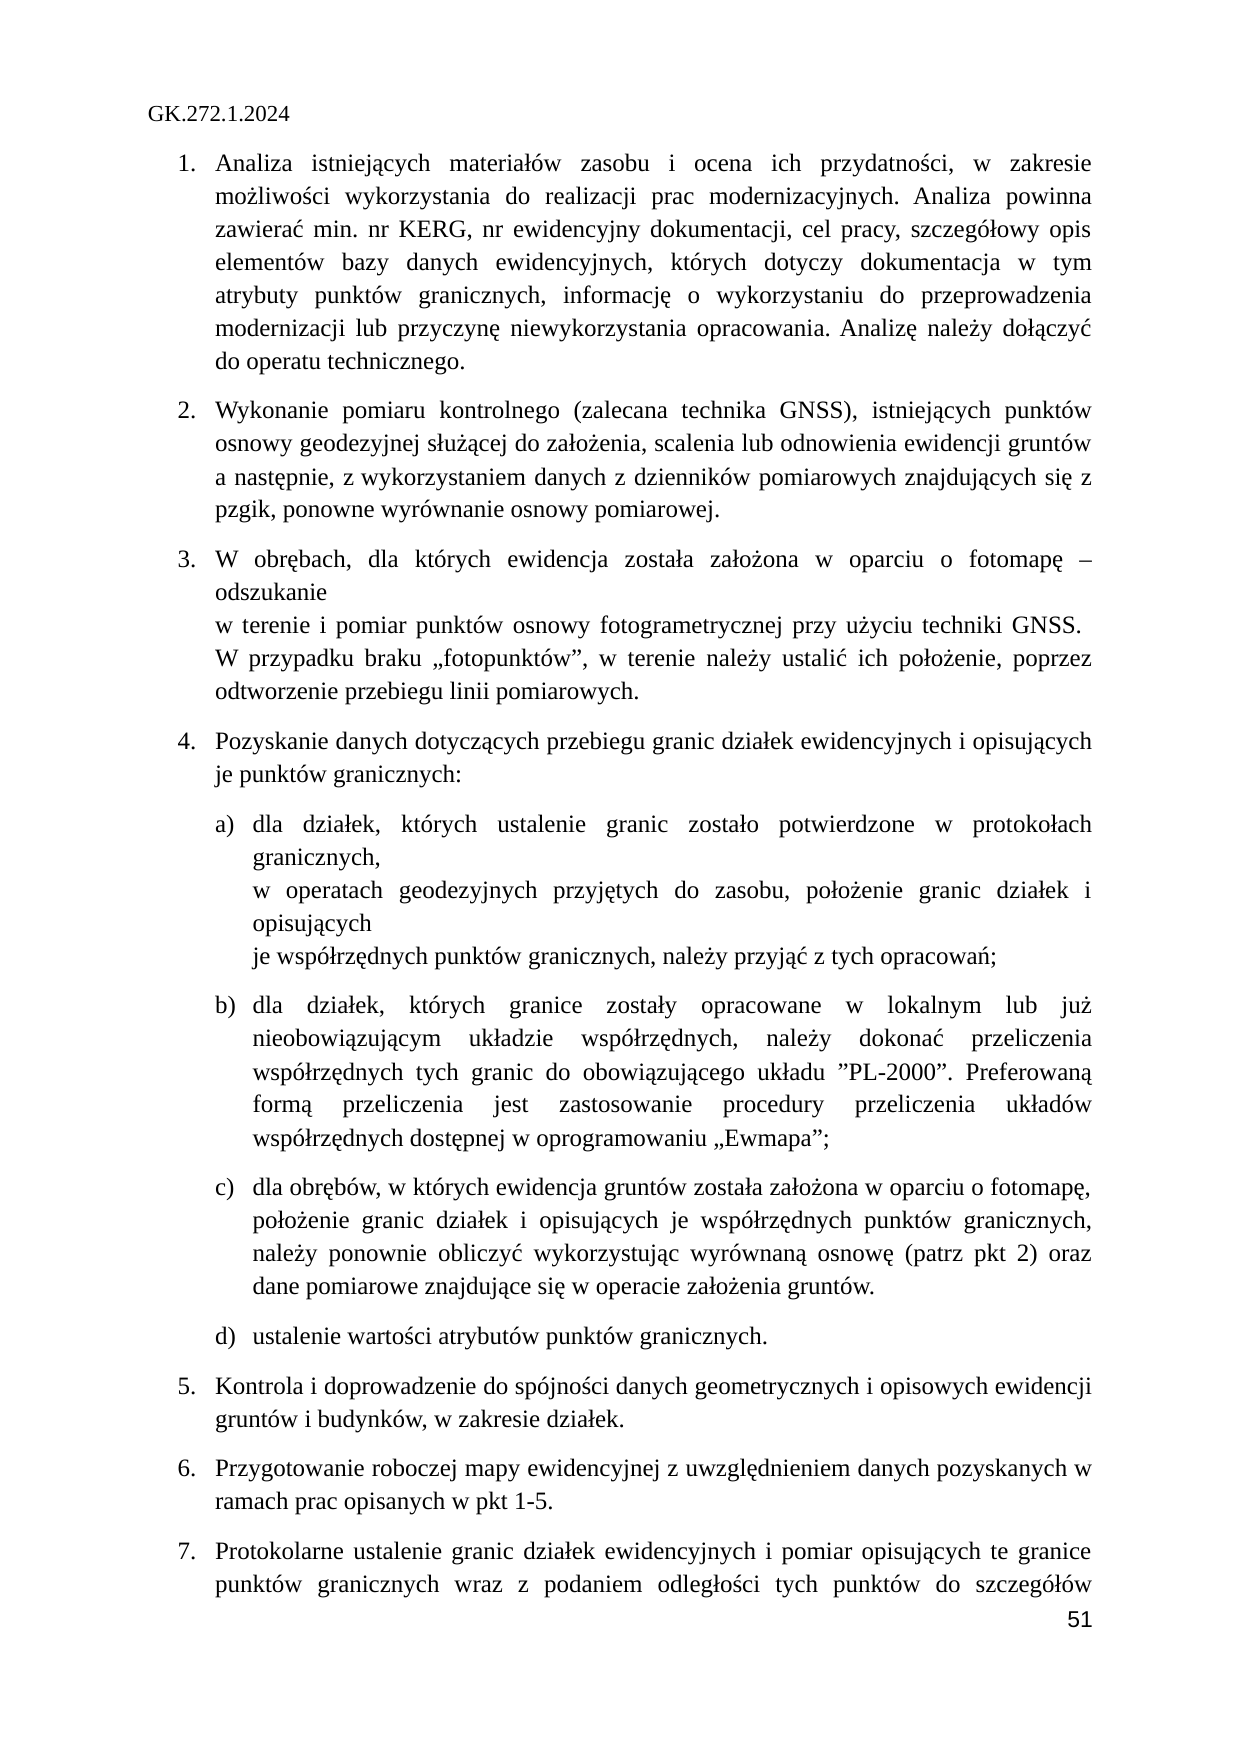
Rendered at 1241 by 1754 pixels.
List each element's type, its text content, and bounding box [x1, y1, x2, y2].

list dla działek, których granice zostały opracowane w lokalnym lub już nieobowiązującym układzie współrzędnych, należy dokonać przeliczenia współrzędnych tych granic do obowiązującego układu ”PL-2000”. Preferowaną formą przeliczenia jest zastosowanie procedury przeliczenia układów współrzędnych dostępnej w oprogramowaniu „Ewmapa”; [215, 991, 1092, 1151]
list Przygotowanie roboczej mapy ewidencyjnej z uwzględnieniem danych pozyskanych w ramach prac opisanych w pkt 1-5. [177, 1453, 1092, 1515]
list dla działek, których ustalenie granic zostało potwierdzone w protokołach granicznych, w operatach geodezyjnych przyjętych do zasobu, położenie granic działek i opisujących je współrzędnych punktów granicznych, należy przyjąć z tych opracowań; [215, 809, 1092, 969]
list ustalenie wartości atrybutów punktów granicznych. [215, 1321, 1092, 1350]
list W obrębach, dla których ewidencja została założona w oparciu o fotomapę – odszukanie w terenie i pomiar punktów osnowy fotogrametrycznej przy użyciu techniki GNSS. W przypadku braku „fotopunktów”, w terenie należy ustalić ich położenie, poprzez odtworzenie przebiegu linii pomiarowych. [177, 544, 1092, 705]
list Wykonanie pomiaru kontrolnego (zalecana technika GNSS), istniejących punktów osnowy geodezyjnej służącej do założenia, scalenia lub odnowienia ewidencji gruntów a następnie, z wykorzystaniem danych z dzienników pomiarowych znajdujących się z pzgik, ponowne wyrównanie osnowy pomiarowej. [177, 396, 1092, 523]
list Kontrola i doprowadzenie do spójności danych geometrycznych i opisowych ewidencji gruntów i budynków, w zakresie działek. [177, 1371, 1092, 1432]
list Pozyskanie danych dotyczących przebiegu granic działek ewidencyjnych i opisujących je punktów granicznych: [177, 726, 1092, 788]
list Protokolarne ustalenie granic działek ewidencyjnych i pomiar opisujących te granice punktów granicznych wraz z podaniem odległości tych punktów do szczegółów [177, 1536, 1092, 1598]
list dla obrębów, w których ewidencja gruntów została założona w oparciu o fotomapę, położenie granic działek i opisujących je współrzędnych punktów granicznych, należy ponownie obliczyć wykorzystując wyrównaną osnowę (patrz pkt 2) oraz dane pomiarowe znajdujące się w operacie założenia gruntów. [215, 1172, 1092, 1300]
list Analiza istniejących materiałów zasobu i ocena ich przydatności, w zakresie możliwości wykorzystania do realizacji prac modernizacyjnych. Analiza powinna zawierać min. nr KERG, nr ewidencyjny dokumentacji, cel pracy, szczegółowy opis elementów bazy danych ewidencyjnych, których dotyczy dokumentacja w tym atrybuty punktów granicznych, informację o wykorzystaniu do przeprowadzenia modernizacji lub przyczynę niewykorzystania opracowania. Analizę należy dołączyć do operatu technicznego. [177, 148, 1092, 374]
